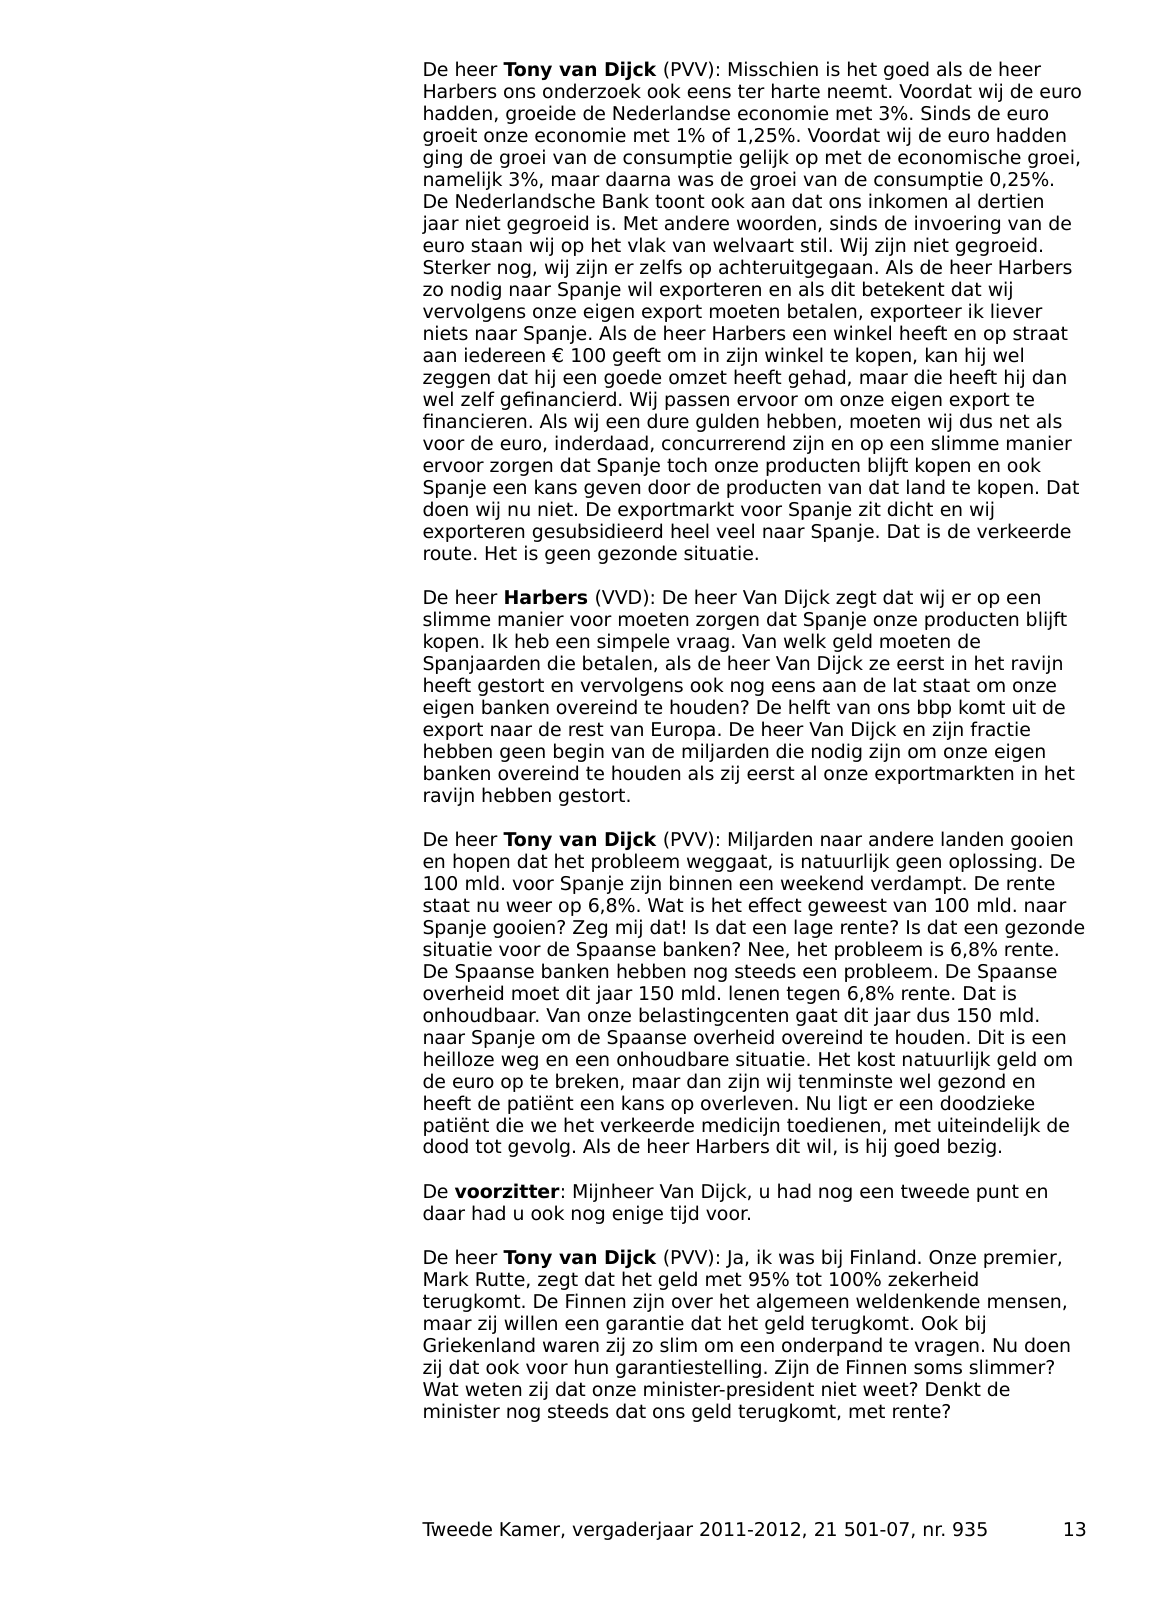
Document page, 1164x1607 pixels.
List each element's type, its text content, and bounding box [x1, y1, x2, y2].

text De heer Tony van Dijck (PVV): Miljarden naar andere landen gooien en hopen dat het probleem weggaat, is natuurlijk geen oplossing. De 100 mld. voor Spanje zijn binnen een weekend verdampt. De rente staat nu weer op 6,8%. Wat is het effect geweest van 100 mld. naar Spanje gooien? Zeg mij dat! Is dat een lage rente? Is dat een gezonde situatie voor de Spaanse banken? Nee, het probleem is 6,8% rente. De Spaanse banken hebben nog steeds een probleem. De Spaanse overheid moet dit jaar 150 mld. lenen tegen 6,8% rente. Dat is onhoudbaar. Van onze belastingcenten gaat dit jaar dus 150 mld. naar Spanje om de Spaanse overheid overeind te houden. Dit is een heilloze weg en een onhoudbare situatie. Het kost natuurlijk geld om de euro op te breken, maar dan zijn wij tenminste wel gezond en heeft de patiënt een kans op overleven. Nu ligt er een doodzieke patiënt die we het verkeerde medicijn toedienen, met uiteindelijk de dood tot gevolg. Als de heer Harbers dit wil, is hij goed bezig. [422, 829, 1087, 1158]
text De heer Tony van Dijck (PVV): Ja, ik was bij Finland. Onze premier, Mark Rutte, zegt dat het geld met 95% tot 100% zekerheid terugkomt. De Finnen zijn over het algemeen weldenkende mensen, maar zij willen een garantie dat het geld terugkomt. Ook bij Griekenland waren zij zo slim om een onderpand te vragen. Nu doen zij dat ook voor hun garantiestelling. Zijn de Finnen soms slimmer? Wat weten zij dat onze minister-president niet weet? Denkt de minister nog steeds dat ons geld terugkomt, met rente? [422, 1247, 1087, 1423]
text De heer Tony van Dijck (PVV): Misschien is het goed als de heer Harbers ons onderzoek ook eens ter harte neemt. Voordat wij de euro hadden, groeide de Nederlandse economie met 3%. Sinds de euro groeit onze economie met 1% of 1,25%. Voordat wij de euro hadden ging de groei van de consumptie gelijk op met de economische groei, namelijk 3%, maar daarna was de groei van de consumptie 0,25%. De Nederlandsche Bank toont ook aan dat ons inkomen al dertien jaar niet gegroeid is. Met andere woorden, sinds de invoering van de euro staan wij op het vlak van welvaart stil. Wij zijn niet gegroeid. Sterker nog, wij zijn er zelfs op achteruitgegaan. Als de heer Harbers zo nodig naar Spanje wil exporteren en als dit betekent dat wij vervolgens onze eigen export moeten betalen, exporteer ik liever niets naar Spanje. Als de heer Harbers een winkel heeft en op straat aan iedereen € 100 geeft om in zijn winkel te kopen, kan hij wel zeggen dat hij een goede omzet heeft gehad, maar die heeft hij dan wel zelf gefinancierd. Wij passen ervoor om onze eigen export te financieren. Als wij een dure gulden hebben, moeten wij dus net als voor de euro, inderdaad, concurrerend zijn en op een slimme manier ervoor zorgen dat Spanje toch onze producten blijft kopen en ook Spanje een kans geven door de producten van dat land te kopen. Dat doen wij nu niet. De exportmarkt voor Spanje zit dicht en wij exporteren gesubsidieerd heel veel naar Spanje. Dat is de verkeerde route. Het is geen gezonde situatie. [422, 59, 1087, 564]
text De heer Harbers (VVD): De heer Van Dijck zegt dat wij er op een slimme manier voor moeten zorgen dat Spanje onze producten blijft kopen. Ik heb een simpele vraag. Van welk geld moeten de Spanjaarden die betalen, als de heer Van Dijck ze eerst in het ravijn heeft gestort en vervolgens ook nog eens aan de lat staat om onze eigen banken overeind te houden? De helft van ons bbp komt uit de export naar de rest van Europa. De heer Van Dijck en zijn fractie hebben geen begin van de miljarden die nodig zijn om onze eigen banken overeind te houden als zij eerst al onze exportmarkten in het ravijn hebben gestort. [422, 587, 1087, 807]
text De voorzitter: Mijnheer Van Dijck, u had nog een tweede punt en daar had u ook nog enige tijd voor. [422, 1181, 1087, 1224]
